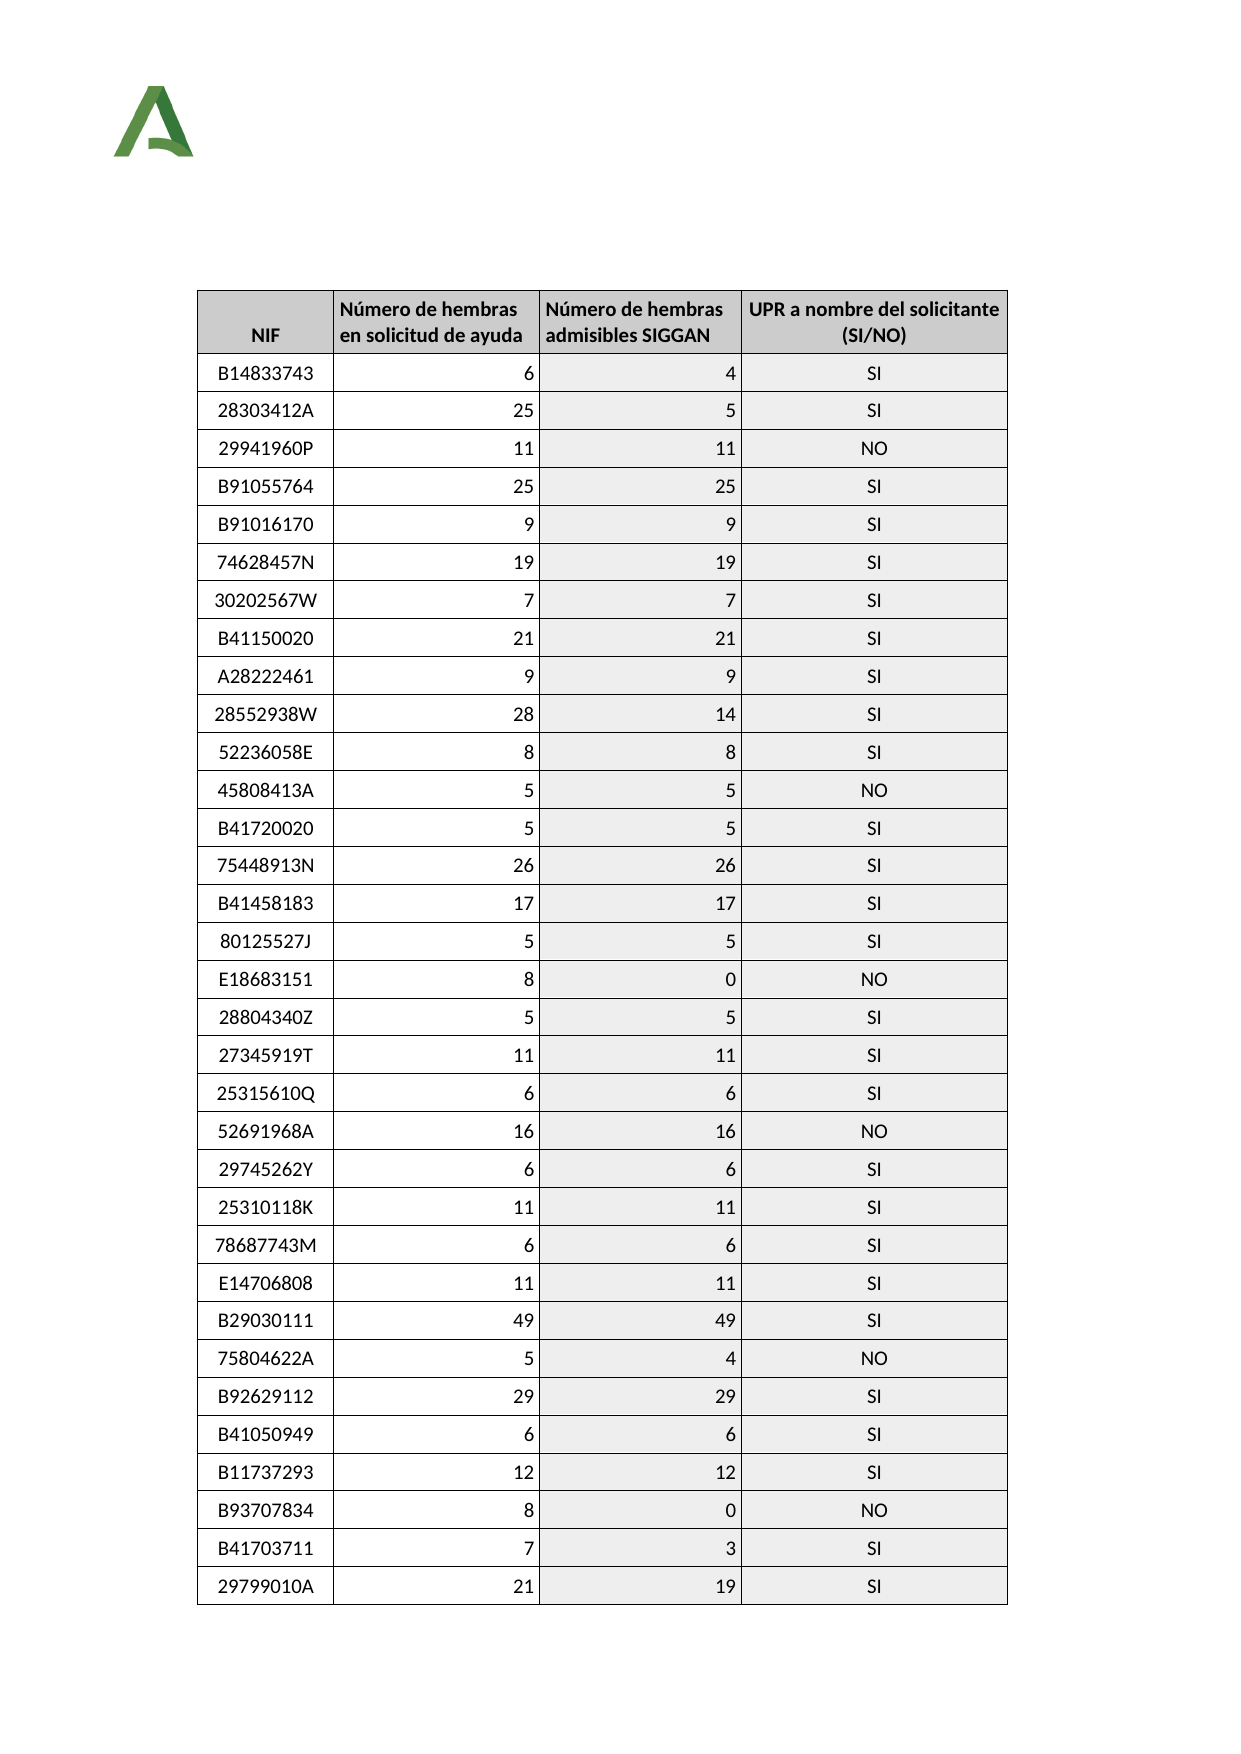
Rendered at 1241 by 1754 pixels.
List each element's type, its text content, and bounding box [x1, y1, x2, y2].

table_cell 16 [334, 1112, 539, 1149]
table_cell SI [742, 1529, 1007, 1566]
table_cell 11 [334, 1036, 539, 1073]
table_cell SI [742, 1454, 1007, 1490]
table_cell SI [742, 885, 1007, 922]
table_header Número de hembras admisibles SIGGAN [540, 291, 741, 353]
table_cell SI [742, 1378, 1007, 1414]
table_cell SI [742, 1302, 1007, 1339]
table_cell 52691968A [198, 1112, 333, 1149]
table_cell 75448913N [198, 847, 333, 884]
table_cell NO [742, 961, 1007, 997]
table_cell SI [742, 1150, 1007, 1187]
table_cell SI [742, 1226, 1007, 1263]
table_cell 17 [334, 885, 539, 922]
table_cell 5 [334, 999, 539, 1035]
table_cell 29745262Y [198, 1150, 333, 1187]
table_cell SI [742, 1036, 1007, 1073]
table_cell 6 [334, 1416, 539, 1452]
table_cell 7 [334, 581, 539, 618]
table_cell B14833743 [198, 354, 333, 391]
table_cell 25 [540, 468, 741, 504]
table_cell 5 [540, 809, 741, 846]
table_cell 25 [334, 468, 539, 504]
table_cell B41050949 [198, 1416, 333, 1452]
table_cell 11 [540, 1264, 741, 1301]
table_cell 74628457N [198, 544, 333, 580]
table_cell 49 [540, 1302, 741, 1339]
table_cell 5 [540, 771, 741, 808]
table_cell SI [742, 354, 1007, 391]
table_cell 19 [334, 544, 539, 580]
table_cell SI [742, 1074, 1007, 1111]
table_cell 19 [540, 1567, 741, 1604]
table_cell SI [742, 1416, 1007, 1452]
table_cell B29030111 [198, 1302, 333, 1339]
table_cell 21 [540, 619, 741, 656]
table_cell 19 [540, 544, 741, 580]
table_cell SI [742, 1264, 1007, 1301]
table_cell 9 [334, 506, 539, 542]
table_cell 11 [334, 1264, 539, 1301]
table_cell SI [742, 733, 1007, 770]
table_cell 4 [540, 354, 741, 391]
table_cell 28303412A [198, 392, 333, 429]
table_cell 29941960P [198, 430, 333, 467]
table_cell 3 [540, 1529, 741, 1566]
table_cell 7 [540, 581, 741, 618]
table_header Número de hembras en solicitud de ayuda [334, 291, 539, 353]
table_cell 30202567W [198, 581, 333, 618]
table_cell B41150020 [198, 619, 333, 656]
table_cell 29 [334, 1378, 539, 1414]
table_cell NO [742, 1112, 1007, 1149]
table_cell B91016170 [198, 506, 333, 542]
table_cell 45808413A [198, 771, 333, 808]
table_cell 17 [540, 885, 741, 922]
table_cell SI [742, 581, 1007, 618]
table_header NIF [198, 291, 333, 353]
table_cell 21 [334, 1567, 539, 1604]
table_cell 28804340Z [198, 999, 333, 1035]
table_cell B41458183 [198, 885, 333, 922]
table_cell 16 [540, 1112, 741, 1149]
table_cell 4 [540, 1340, 741, 1377]
table_cell B91055764 [198, 468, 333, 504]
table_cell SI [742, 544, 1007, 580]
table_cell 8 [540, 733, 741, 770]
table_cell 52236058E [198, 733, 333, 770]
table_cell 6 [334, 1150, 539, 1187]
table_cell 6 [334, 1226, 539, 1263]
table_cell 78687743M [198, 1226, 333, 1263]
table_cell 9 [540, 657, 741, 694]
table_header UPR a nombre del solicitante (SI/NO) [742, 291, 1007, 353]
table_cell SI [742, 809, 1007, 846]
table_cell 8 [334, 733, 539, 770]
table_cell 25 [334, 392, 539, 429]
table_cell 8 [334, 1491, 539, 1528]
table_cell 75804622A [198, 1340, 333, 1377]
table_cell SI [742, 999, 1007, 1035]
table_cell SI [742, 468, 1007, 504]
table_cell E14706808 [198, 1264, 333, 1301]
table_cell 5 [540, 923, 741, 959]
table_cell 5 [334, 771, 539, 808]
table_cell B41720020 [198, 809, 333, 846]
table_cell B41703711 [198, 1529, 333, 1566]
table_cell 12 [334, 1454, 539, 1490]
table_cell NO [742, 1340, 1007, 1377]
table_cell 6 [540, 1150, 741, 1187]
table_cell 9 [334, 657, 539, 694]
table_cell NO [742, 771, 1007, 808]
table_cell 11 [334, 430, 539, 467]
table_cell 5 [334, 809, 539, 846]
table_cell 28 [334, 695, 539, 732]
table_cell 11 [540, 430, 741, 467]
table_cell 6 [334, 354, 539, 391]
table_cell 14 [540, 695, 741, 732]
table_cell 6 [540, 1226, 741, 1263]
table_cell 7 [334, 1529, 539, 1566]
table_cell B11737293 [198, 1454, 333, 1490]
table_cell B92629112 [198, 1378, 333, 1414]
table_cell 6 [334, 1074, 539, 1111]
table_cell SI [742, 847, 1007, 884]
table_cell 12 [540, 1454, 741, 1490]
table_cell 80125527J [198, 923, 333, 959]
table_cell 5 [334, 923, 539, 959]
table_cell 25310118K [198, 1188, 333, 1225]
table_cell NO [742, 1491, 1007, 1528]
table_cell A28222461 [198, 657, 333, 694]
picture [109, 81, 198, 161]
table_cell 49 [334, 1302, 539, 1339]
table_cell 21 [334, 619, 539, 656]
table_cell 29799010A [198, 1567, 333, 1604]
table_cell 26 [540, 847, 741, 884]
table_cell 6 [540, 1416, 741, 1452]
table_cell 11 [334, 1188, 539, 1225]
table_cell 0 [540, 1491, 741, 1528]
table_cell 5 [540, 392, 741, 429]
table_cell SI [742, 695, 1007, 732]
table_cell NO [742, 430, 1007, 467]
table_cell 0 [540, 961, 741, 997]
table_cell SI [742, 619, 1007, 656]
table_cell 26 [334, 847, 539, 884]
table_cell SI [742, 923, 1007, 959]
table_cell 11 [540, 1036, 741, 1073]
table_cell SI [742, 392, 1007, 429]
table_cell B93707834 [198, 1491, 333, 1528]
table_cell 5 [540, 999, 741, 1035]
table_cell SI [742, 657, 1007, 694]
table_cell 5 [334, 1340, 539, 1377]
table_cell 11 [540, 1188, 741, 1225]
table_cell 25315610Q [198, 1074, 333, 1111]
table_cell SI [742, 506, 1007, 542]
table_cell 8 [334, 961, 539, 997]
table_cell 27345919T [198, 1036, 333, 1073]
table_cell E18683151 [198, 961, 333, 997]
table_cell 6 [540, 1074, 741, 1111]
table_cell SI [742, 1567, 1007, 1604]
table_cell 9 [540, 506, 741, 542]
table_cell 29 [540, 1378, 741, 1414]
table_cell 28552938W [198, 695, 333, 732]
table_cell SI [742, 1188, 1007, 1225]
